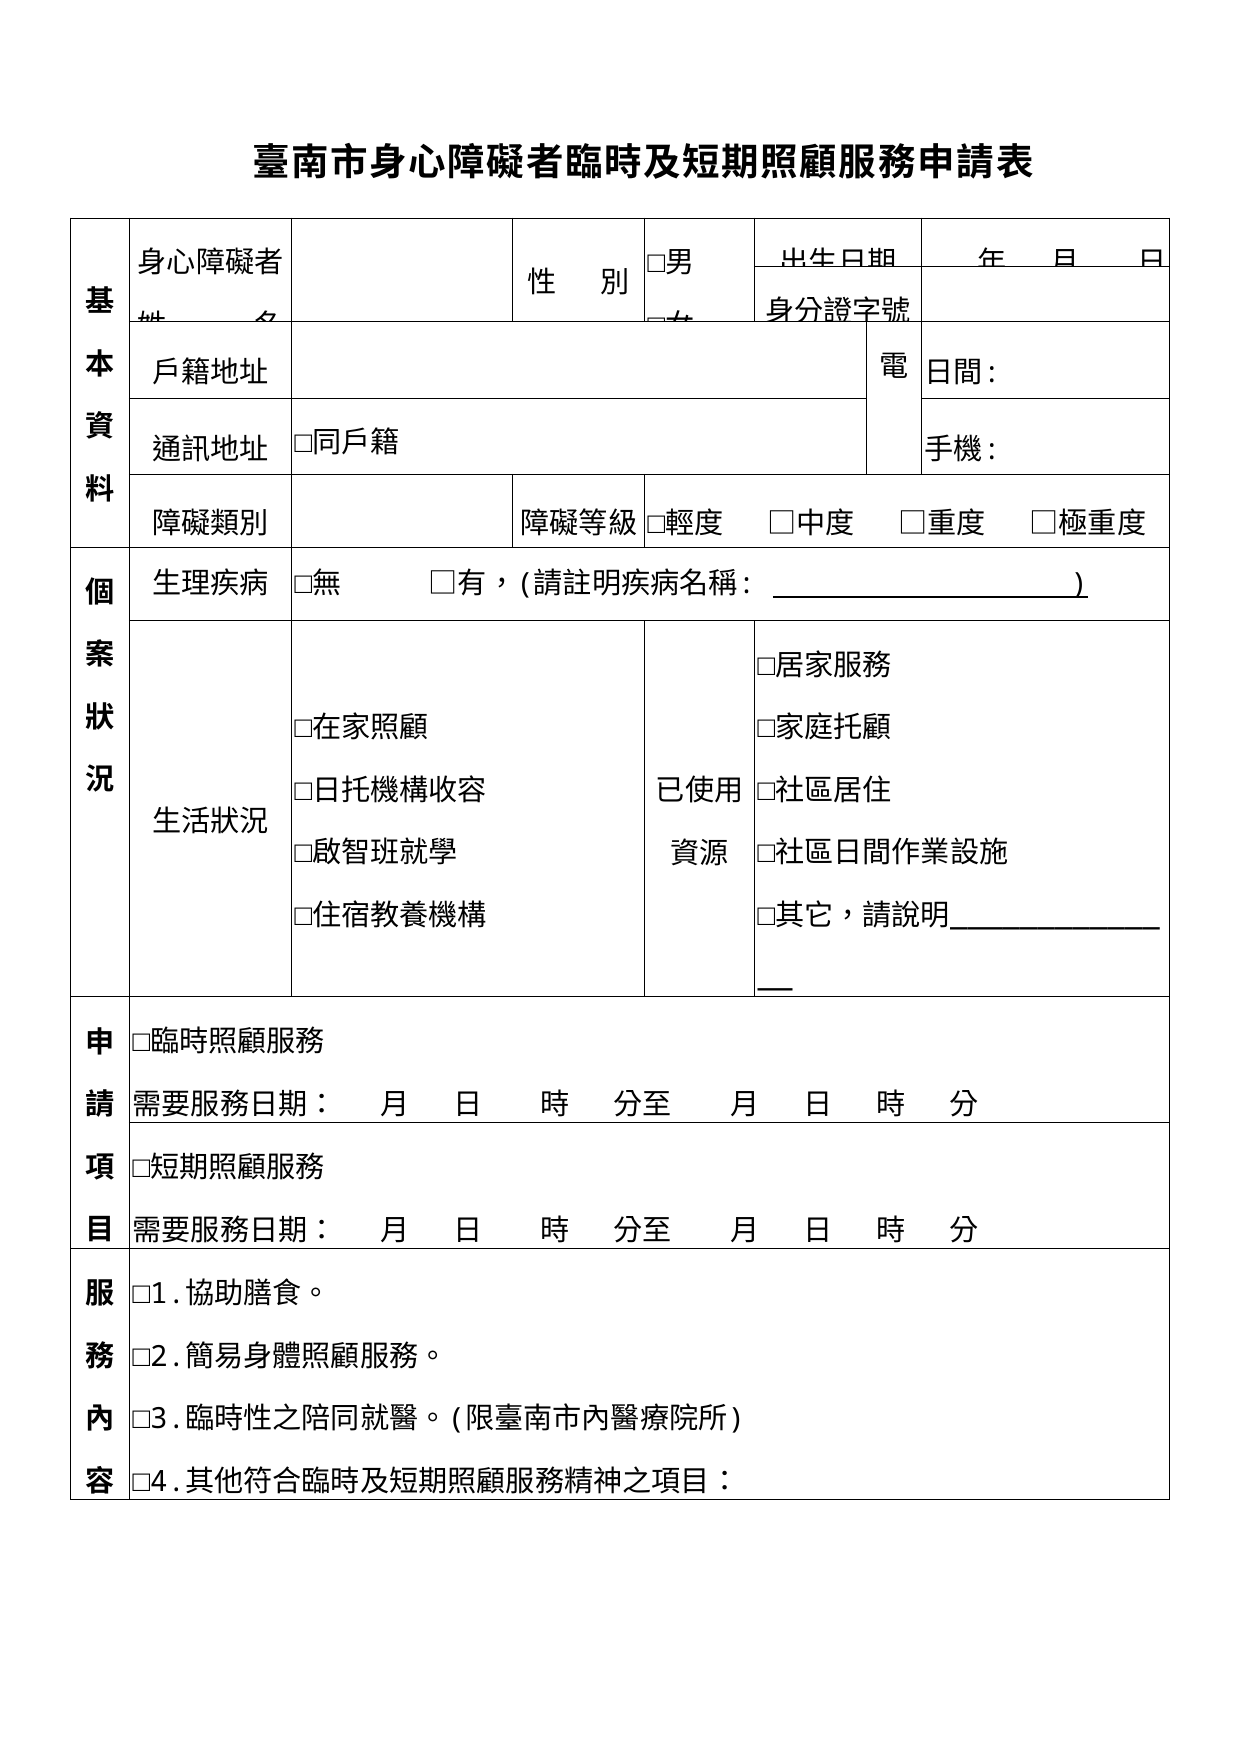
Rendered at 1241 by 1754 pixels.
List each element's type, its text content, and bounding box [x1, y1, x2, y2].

table_cell □臨時照顧服務 需要服務日期： 月 日 時 分至 月 日 時 分 [130, 997, 1169, 1122]
table_cell 生活狀況 [130, 621, 291, 996]
table_header 身心障礙者 姓 名 [130, 219, 291, 321]
table_cell □在家照顧 □日托機構收容 □啟智班就學 □住宿教養機構 [292, 621, 644, 996]
table_cell 手機: [922, 399, 1169, 474]
text 臺南市身心障礙者臨時及短期照顧服務申請表 [187, 117, 1053, 180]
table_cell 身分證字號 [755, 267, 921, 321]
table_header 性 別 [513, 219, 644, 321]
table_cell 電 話 [867, 322, 921, 474]
table_header [292, 219, 512, 321]
table_cell □短期照顧服務 需要服務日期： 月 日 時 分至 月 日 時 分 [130, 1123, 1169, 1248]
table_cell □1.協助膳食。 □2.簡易身體照顧服務。 □3.臨時性之陪同就醫。(限臺南市內醫療院所) □4.其他符合臨時及短期照顧服務精神之項目： [130, 1249, 1169, 1499]
table_cell 服務內容 [71, 1249, 129, 1499]
table_cell [292, 322, 866, 397]
table_cell [292, 475, 512, 547]
table_cell □無 □有，(請註明疾病名稱: ) [292, 548, 1169, 620]
table_header 出生日期 [755, 219, 921, 266]
table_header 年 月 日 [922, 219, 1169, 266]
table_cell 個案狀況 [71, 548, 129, 996]
table_cell 通訊地址 [130, 399, 291, 474]
table_cell 障礙類別 [130, 475, 291, 547]
table_cell 申請項目 [71, 997, 129, 1248]
table_cell 已使用資源 [645, 621, 754, 996]
table_cell □居家服務 □家庭托顧 □社區居住 □社區日間作業設施 □其它，請說明______________ [755, 621, 1169, 996]
table_cell [922, 267, 1169, 321]
table_header □男 □女 [645, 219, 754, 321]
table_cell 戶籍地址 [130, 322, 291, 397]
table_header 基本資料 [71, 219, 129, 547]
table_cell □同戶籍 □不同戶籍 (請註明) [292, 399, 866, 474]
table_cell 障礙等級 [513, 475, 644, 547]
table_cell 生理疾病 [130, 548, 291, 620]
table_cell □輕度 □中度 □重度 □極重度 [645, 475, 1169, 547]
table_cell 日間: [922, 322, 1169, 397]
